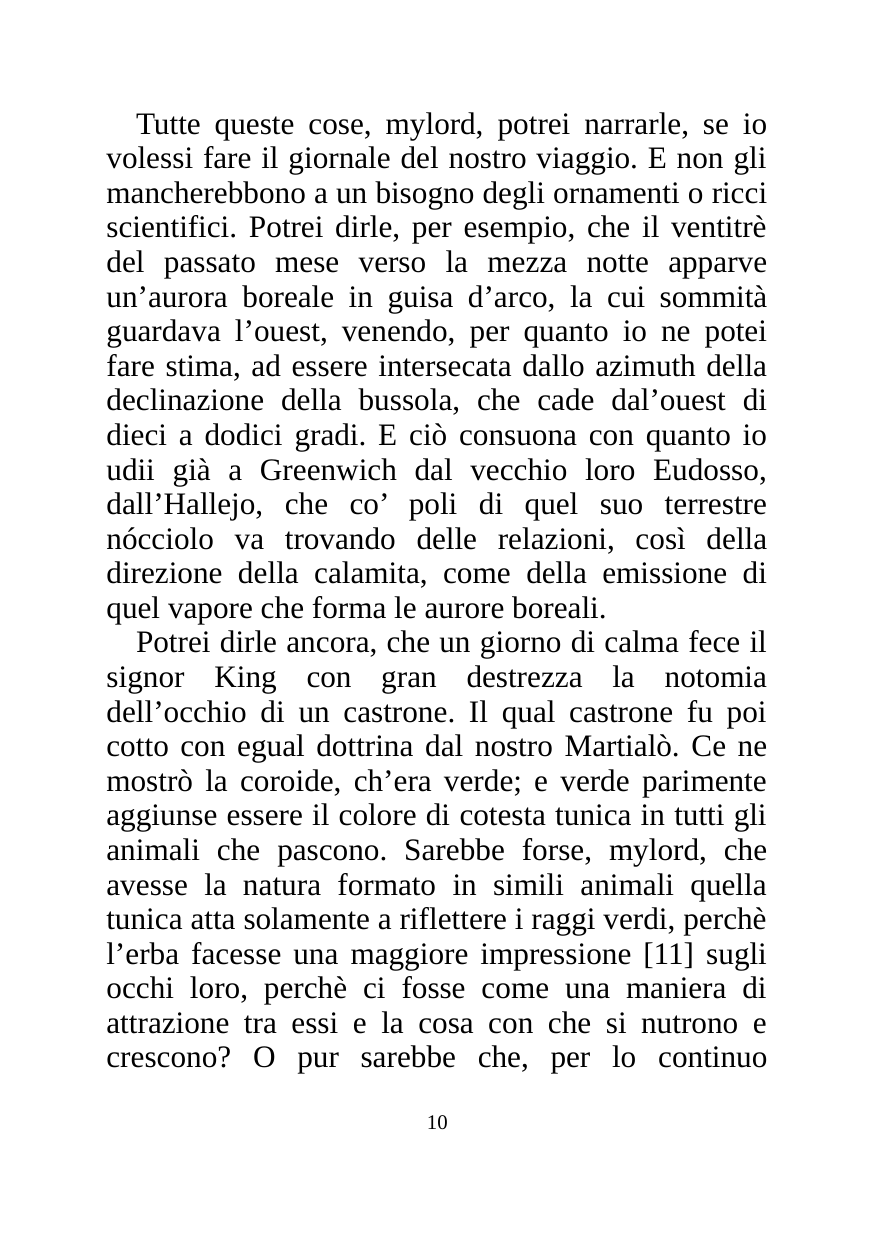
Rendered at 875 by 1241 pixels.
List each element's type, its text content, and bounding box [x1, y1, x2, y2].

text Potrei dirle ancora, che un giorno di calma fece il signor King con gran destrezza la notomia dell’occhio di un castrone. Il qual castrone fu poi cotto con egual dottrina dal nostro Martialò. Ce ne mostrò la coroide, ch’era verde; e verde parimente aggiunse essere il colore di cotesta tunica in tutti gli animali che pascono. Sarebbe forse, mylord, che avesse la natura formato in simili animali quella tunica atta solamente a riflettere i raggi verdi, perchè l’erba facesse una maggiore impressione [11] sugli occhi loro, perchè ci fosse come una maniera di attrazione tra essi e la cosa con che si nutrono e crescono? O pur sarebbe che, per lo continuo [106, 625, 768, 1074]
text Tutte queste cose, mylord, potrei narrarle, se io volessi fare il giornale del nostro viaggio. E non gli mancherebbono a un bisogno degli ornamenti o ricci scientifici. Potrei dirle, per esempio, che il ventitrè del passato mese verso la mezza notte apparve un’aurora boreale in guisa d’arco, la cui sommità guardava l’ouest, venendo, per quanto io ne potei fare stima, ad essere intersecata dallo azimuth della declinazione della bussola, che cade dal’ouest di dieci a dodici gradi. E ciò consuona con quanto io udii già a Greenwich dal vecchio loro Eudosso, dall’Hallejo, che co’ poli di quel suo terrestre nócciolo va trovando delle relazioni, così della direzione della calamita, come della emissione di quel vapore che forma le aurore boreali. [106, 106, 768, 625]
